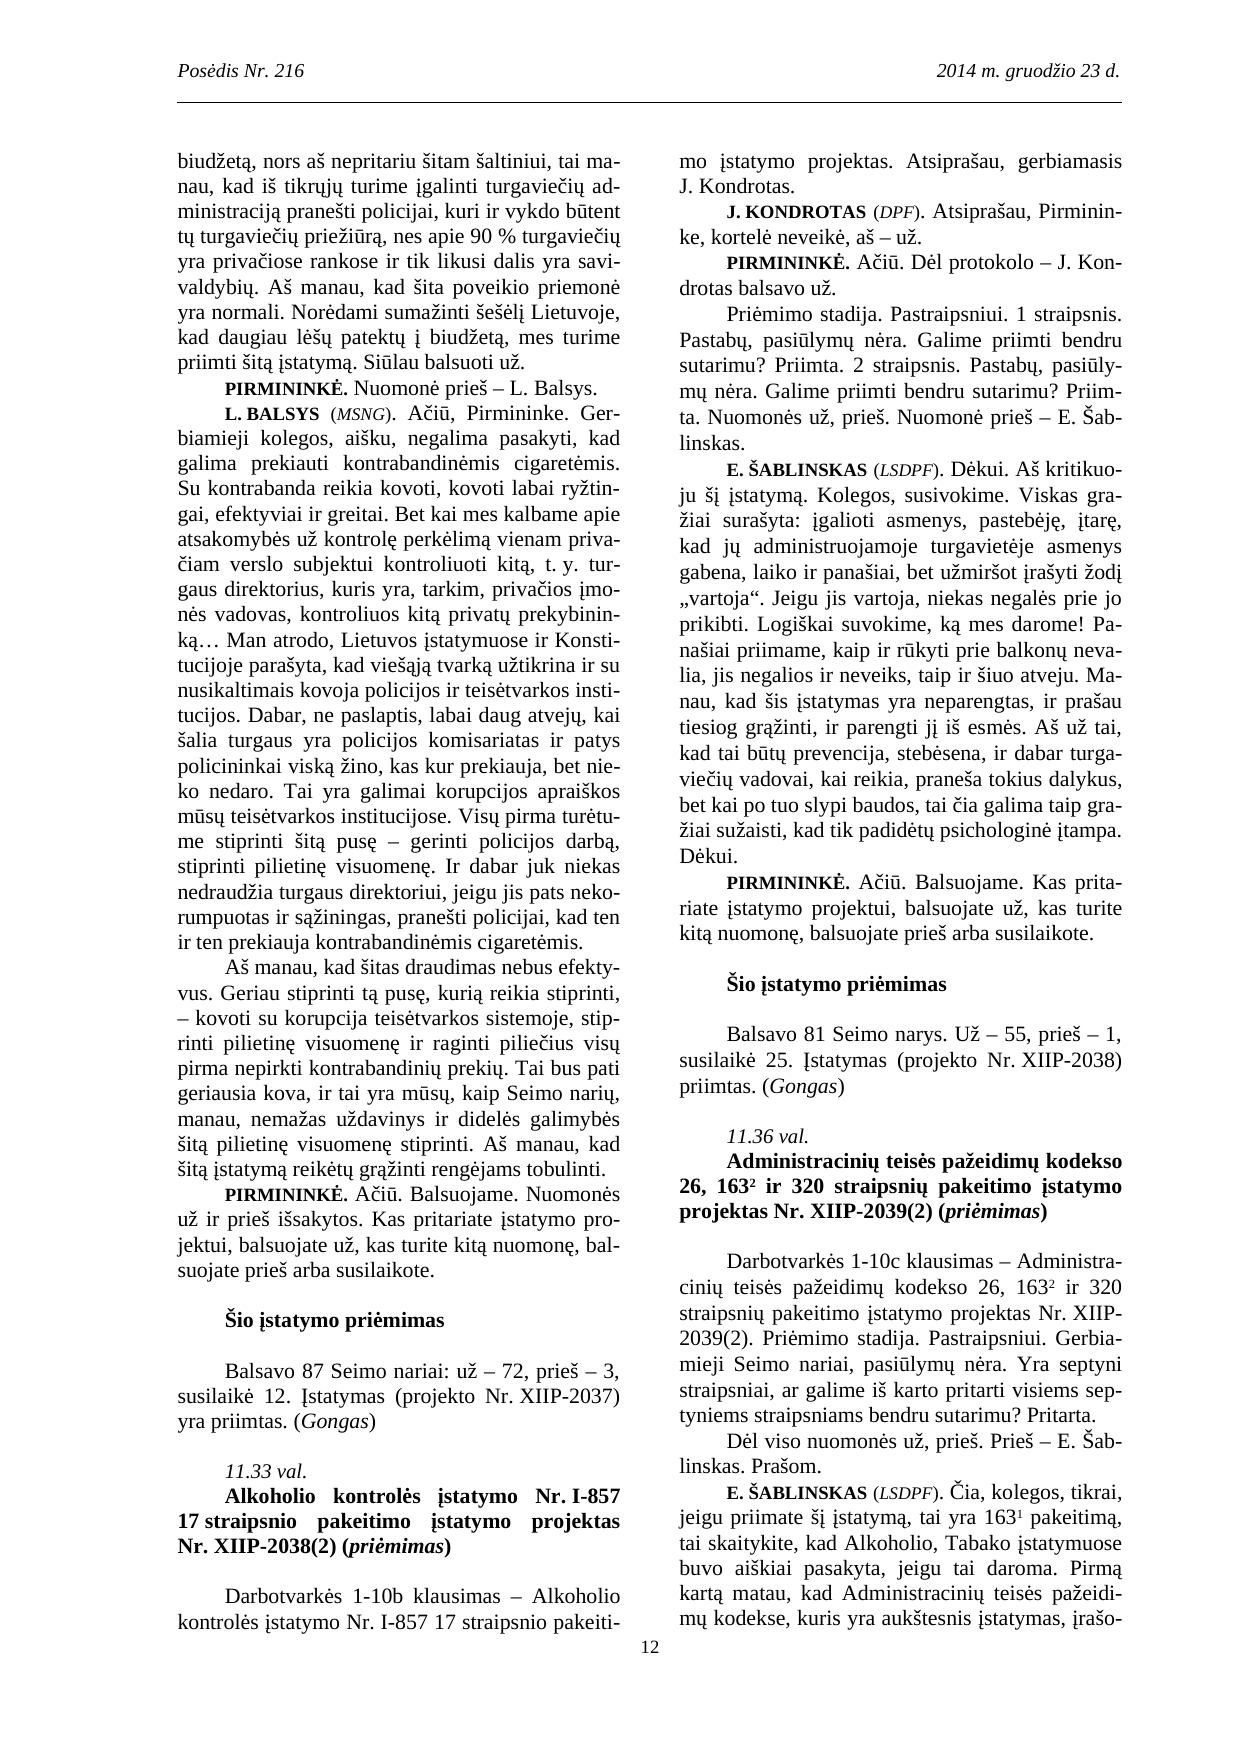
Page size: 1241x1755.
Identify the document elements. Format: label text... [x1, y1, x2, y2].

text 11.36 val. [726, 1123, 1122, 1148]
text Bal­sa­vo 87 Sei­mo na­riai: už – 72, prieš – 3, su­si­lai­kė 12. Įsta­ty­mas (pro­jek­to Nr. XIIP-2037) yra pri­im­tas. (Gon­gas) [177, 1358, 620, 1433]
text Al­ko­ho­lio kon­tro­lės įsta­ty­mo Nr. I-857 17 straips­nio pa­kei­ti­mo įsta­ty­mo pro­jek­tas Nr. XIIP-2038(2) (pri­ėmi­mas) [177, 1483, 620, 1558]
text Šio įsta­ty­mo pri­ėmi­mas [679, 971, 1122, 996]
text Pri­ėmi­mo sta­di­ja. Pa­straips­niui. 1 straips­nis. Pa­sta­bų, pa­siū­ly­mų nė­ra. Ga­li­me pri­im­ti ben­dru su­ta­ri­mu? Pri­im­ta. 2 straips­nis. Pa­sta­bų, pa­siū­ly­mų nė­ra. Ga­li­me pri­im­ti ben­dru su­ta­ri­mu? Pri­im­ta. Nuo­mo­nės už, prieš. Nuo­mo­nė prieš – E. Šab­lins­kas. [679, 301, 1122, 456]
text Dar­bo­tvarkės 1-10c klau­si­mas – Ad­mi­nist­ra­ci­nių tei­sės pa­žei­di­mų ko­dek­so 26, 1632 ir 320 straips­nių pa­kei­ti­mo įsta­ty­mo pro­jek­tas Nr. XIIP-2039(2). Pri­ėmi­mo sta­di­ja. Pa­straips­niui. Ger­bia­mie­ji Sei­mo na­riai, pa­siū­ly­mų nė­ra. Yra sep­ty­ni strai­ps­niai, ar ga­li­me iš kar­to pri­tar­ti vi­siems sep­ty­niems straips­niams ben­dru su­ta­ri­mu? Pri­tar­ta. [679, 1248, 1122, 1428]
text PIRMININKĖ. Nuo­mo­nė prieš – L. Bal­sys. [177, 374, 620, 400]
text mo įsta­ty­mo pro­jek­tas. At­si­pra­šau, ger­bia­ma­sis J. Kon­dro­tas. [679, 148, 1122, 198]
text PIRMININKĖ. Ačiū. Bal­suo­ja­me. Nuo­mo­nės už ir prieš iš­sa­ky­tos. Kas pri­ta­ria­te įsta­ty­mo pro­jek­tui, bal­suo­ja­te už, kas tu­ri­te ki­tą nuo­mo­nę, bal­suo­ja­te prieš ar­ba su­si­lai­ko­te. [177, 1181, 620, 1282]
text PIRMININKĖ. Ačiū. Dėl pro­to­ko­lo – J. Kon­dro­tas bal­sa­vo už. [679, 249, 1122, 301]
text biu­dže­tą, nors aš ne­pri­ta­riu ši­tam šal­ti­niui, tai ma­nau, kad iš tik­rų­jų tu­ri­me įga­lin­ti tur­ga­vie­čių ad­mi­nist­ra­ci­ją pra­neš­ti po­li­ci­jai, ku­ri ir vyk­do bū­tent tų tur­ga­vie­čių prie­žiū­rą, nes apie 90 % tur­ga­vie­čių yra pri­va­čio­se ran­ko­se ir tik li­ku­si da­lis yra sa­vi­val­dy­bių. Aš ma­nau, kad ši­ta po­vei­kio prie­mo­nė yra nor­ma­li. No­rė­da­mi su­ma­žin­ti še­šė­lį Lie­tu­vo­je, kad dau­giau lė­šų pa­tek­tų į biu­dže­tą, mes tu­ri­me pri­im­ti ši­tą įsta­ty­mą. Siū­lau bal­suo­ti už. [177, 148, 620, 374]
text Šio įsta­ty­mo pri­ėmi­mas [177, 1307, 620, 1332]
text Dar­bo­tvarkės 1-10b klau­si­mas – Al­ko­ho­lio kon­tro­lės įsta­ty­mo Nr. I-857 17 straips­nio pa­kei­ti­ [177, 1583, 620, 1634]
text Dėl vi­so nuo­mo­nės už, prieš. Prieš – E. Šab­lins­kas. Pra­šom. [679, 1428, 1122, 1479]
text E. ŠABLINSKAS (LSDPF). Dė­kui. Aš kri­ti­kuo­ju šį įsta­ty­mą. Ko­le­gos, su­si­vo­ki­me. Vis­kas gra­žiai su­ra­šy­ta: įga­lio­ti as­me­nys, pa­ste­bė­ję, įta­rę, kad jų ad­mi­nist­ruo­ja­mo­je tur­ga­vie­tė­je as­me­nys ga­be­na, lai­ko ir pa­na­šiai, bet už­mir­šot įra­šy­ti žo­dį „var­to­ja“. Jei­gu jis var­to­ja, nie­kas ne­ga­lės prie jo pri­kib­ti. Lo­giš­kai su­vo­ki­me, ką mes da­ro­me! Pa­na­šiai pri­ima­me, kaip ir rū­ky­ti prie bal­ko­nų ne­va­lia, jis ne­ga­lios ir ne­veiks, taip ir šiuo at­ve­ju. Ma­nau, kad šis įsta­ty­mas yra ne­pa­reng­tas, ir pra­šau tie­siog grą­žin­ti, ir pa­reng­ti jį iš es­mės. Aš už tai, kad tai bū­tų pre­ven­ci­ja, ste­bė­se­na, ir da­bar tur­ga­vie­čių va­do­vai, kai rei­kia, pra­ne­ša to­kius da­ly­kus, bet kai po tuo sly­pi bau­dos, tai čia ga­li­ma taip gra­žiai su­žais­ti, kad tik pa­di­dė­tų psi­cho­lo­gi­nė įtam­pa. Dė­kui. [679, 456, 1122, 869]
text E. ŠABLINSKAS (LSDPF). Čia, ko­le­gos, tik­rai, jei­gu pri­ima­te šį įsta­ty­mą, tai yra 1631 pa­kei­ti­mą, tai skai­ty­ki­te, kad Al­ko­ho­lio, Ta­ba­ko įsta­ty­muo­se bu­vo aiš­kiai pa­sa­ky­ta, jei­gu tai da­ro­ma. Pir­mą kar­tą ma­tau, kad Ad­mi­nist­ra­ci­nių tei­sės pa­žei­di­mų ko­dek­se, ku­ris yra aukš­tes­nis įsta­ty­mas, įra­šo­ [679, 1479, 1122, 1630]
text Bal­sa­vo 81 Sei­mo na­rys. Už – 55, prieš – 1, su­si­lai­kė 25. Įsta­ty­mas (pro­jek­to Nr. XIIP-2038) pri­im­tas. (Gon­gas) [679, 1021, 1122, 1098]
text Ad­mi­nist­ra­ci­nių tei­sės pa­žei­di­mų ko­dek­so 26, 1632 ir 320 straips­nių pa­kei­ti­mo įsta­ty­mo pro­jek­tas Nr. XIIP-2039(2) (pri­ėmi­mas) [679, 1148, 1122, 1223]
text PIRMININKĖ. Ačiū. Bal­suo­ja­me. Kas pri­ta­ria­te įsta­ty­mo pro­jek­tui, bal­suo­ja­te už, kas tu­ri­te ki­tą nuo­mo­nę, bal­suo­ja­te prieš ar­ba su­si­lai­ko­te. [679, 869, 1122, 946]
text 11.33 val. [224, 1458, 620, 1483]
text J. KONDROTAS (DPF). At­si­pra­šau, Pir­mi­nin­ke, kor­te­lė ne­vei­kė, aš – už. [679, 198, 1122, 249]
text L. BALSYS (MSNG). Ačiū, Pir­mi­nin­ke. Ger­bia­mie­ji ko­le­gos, aiš­ku, ne­ga­li­ma pa­sa­ky­ti, kad ga­li­ma pre­kiau­ti kon­tra­ban­di­nė­mis ci­ga­re­tė­mis. Su kon­tra­ban­da rei­kia ko­vo­ti, ko­vo­ti la­bai ryž­tin­gai, efek­ty­viai ir grei­tai. Bet kai mes kal­ba­me apie at­sa­ko­my­bės už kon­tro­lę per­kė­li­mą vie­nam pri­va­čiam ver­slo sub­jek­tui kon­tro­liuo­ti ki­tą, t. y. tur­gaus di­rek­to­rius, ku­ris yra, tar­kim, pri­va­čios įmo­nės va­do­vas, kon­tro­liuos ki­tą pri­va­tų pre­ky­bi­nin­ką… Man at­ro­do, Lie­tu­vos įsta­ty­muo­se ir Kon­sti­tu­ci­jo­je pa­ra­šy­ta, kad vie­šą­ją tvar­ką už­tik­ri­na ir su nu­si­kal­ti­mais ko­vo­ja po­li­ci­jos ir tei­sėt­var­kos ins­ti­tu­ci­jos. Da­bar, ne pa­slap­tis, la­bai daug at­ve­jų, kai ša­lia tur­gaus yra po­li­ci­jos ko­mi­sa­ria­tas ir pa­tys po­li­ci­nin­kai vis­ką ži­no, kas kur pre­kiau­ja, bet nie­ko ne­da­ro. Tai yra ga­li­mai ko­rup­ci­jos ap­raiš­kos mū­sų tei­sėt­var­kos ins­ti­tu­ci­jo­se. Vi­sų pir­ma tu­rė­tu­me stip­rin­ti ši­tą pu­sę – ge­rin­ti po­li­ci­jos dar­bą, stip­rin­ti pi­lie­ti­nę vi­suo­me­nę. Ir da­bar juk nie­kas ne­drau­džia tur­gaus di­rek­to­riui, jei­gu jis pats ne­ko­rum­puo­tas ir są­ži­nin­gas, pra­neš­ti po­li­ci­jai, kad ten ir ten pre­kiau­ja kon­tra­ban­di­nė­mis ci­ga­re­tė­mis. [177, 400, 620, 954]
text Aš ma­nau, kad ši­tas drau­di­mas ne­bus efek­ty­vus. Ge­riau stip­rin­ti tą pu­sę, ku­rią rei­kia stip­rin­ti, – ko­vo­ti su ko­rup­ci­ja tei­sėt­var­kos sis­te­mo­je, stip­rin­ti pi­lie­ti­nę vi­suo­me­nę ir ra­gin­ti pi­lie­čius vi­sų pir­ma ne­pirk­ti kon­tra­ban­di­nių pre­kių. Tai bus pa­ti ge­riau­sia ko­va, ir tai yra mū­sų, kaip Sei­mo na­rių, ma­nau, ne­ma­žas už­da­vi­nys ir di­de­lės ga­li­my­bės ši­tą pi­lie­ti­nę vi­suo­me­nę stip­rin­ti. Aš ma­nau, kad ši­tą įsta­ty­mą rei­kė­tų grą­žin­ti ren­gė­jams to­bu­lin­ti. [177, 954, 620, 1181]
